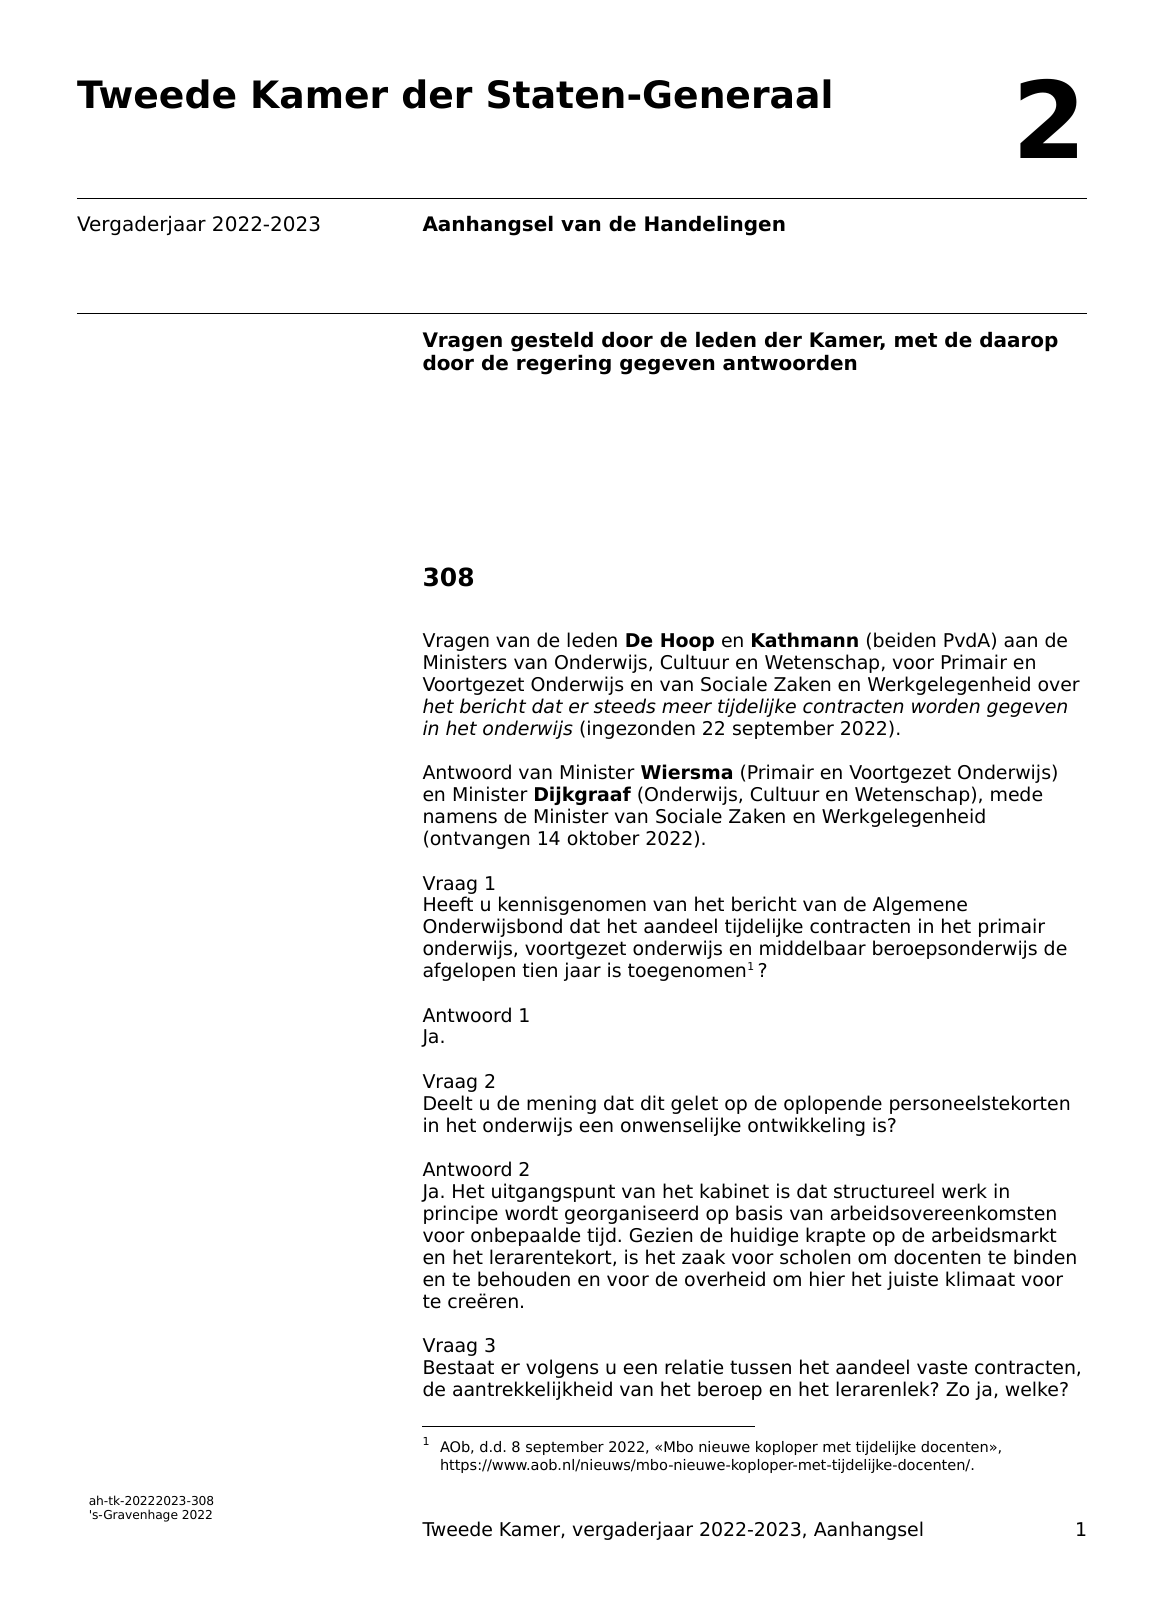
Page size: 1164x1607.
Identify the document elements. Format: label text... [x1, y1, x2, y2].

text 308 [422, 563, 1087, 592]
text AOb, d.d. 8 september 2022, «Mbo nieuwe koploper met tijdelijke docenten», https://www.aob.nl/nieuws/mbo-nieuwe-koploper-met-tijdelijke-docenten/. [422, 1435, 1087, 1474]
text Deelt u de mening dat dit gelet op de oplopende personeelstekorten in het onderwijs een onwenselijke ontwikkeling is? [422, 1093, 1087, 1137]
table_header 2 [886, 59, 1087, 198]
table_cell Aanhangsel van de Handelingen [422, 199, 1087, 313]
text Antwoord 2 [422, 1159, 1087, 1181]
table_cell [77, 314, 422, 375]
text Vraag 2 [422, 1071, 1087, 1093]
text Antwoord van Minister Wiersma (Primair en Voortgezet Onderwijs) en Minister Dijkgraaf (Onderwijs, Cultuur en Wetenschap), mede namens de Minister van Sociale Zaken en Werkgelegenheid (ontvangen 14 oktober 2022). [422, 762, 1087, 850]
text Heeft u kennisgenomen van het bericht van de Algemene Onderwijsbond dat het aandeel tijdelijke contracten in het primair onderwijs, voortgezet onderwijs en middelbaar beroepsonderwijs de afgelopen tien jaar is toegenomen? [422, 894, 1087, 982]
text Ja. [422, 1026, 1087, 1048]
text Vraag 3 [422, 1335, 1087, 1357]
text Bestaat er volgens u een relatie tussen het aandeel vaste contracten, de aantrekkelijkheid van het beroep en het lerarenlek? Zo ja, welke? [422, 1357, 1087, 1401]
table_cell Vragen gesteld door de leden der Kamer, met de daarop door de regering gegeven antwoorden [422, 314, 1087, 375]
text Ja. Het uitgangspunt van het kabinet is dat structureel werk in principe wordt georganiseerd op basis van arbeidsovereenkomsten voor onbepaalde tijd. Gezien de huidige krapte op de arbeidsmarkt en het lerarentekort, is het zaak voor scholen om docenten te binden en te behouden en voor de overheid om hier het juiste klimaat voor te creëren. [422, 1181, 1087, 1313]
table_cell Vergaderjaar 2022-2023 [77, 199, 422, 313]
text Vragen van de leden De Hoop en Kathmann (beiden PvdA) aan de Ministers van Onderwijs, Cultuur en Wetenschap, voor Primair en Voortgezet Onderwijs en van Sociale Zaken en Werkgelegenheid over het bericht dat er steeds meer tijdelijke contracten worden gegeven in het onderwijs (ingezonden 22 september 2022). [422, 630, 1087, 740]
text ah-tk-20222023-308 [88, 1494, 323, 1508]
text Antwoord 1 [422, 1004, 1087, 1026]
text 's-Gravenhage 2022 [88, 1508, 323, 1522]
table_header Tweede Kamer der Staten-Generaal [77, 59, 886, 198]
text Vraag 1 [422, 872, 1087, 894]
